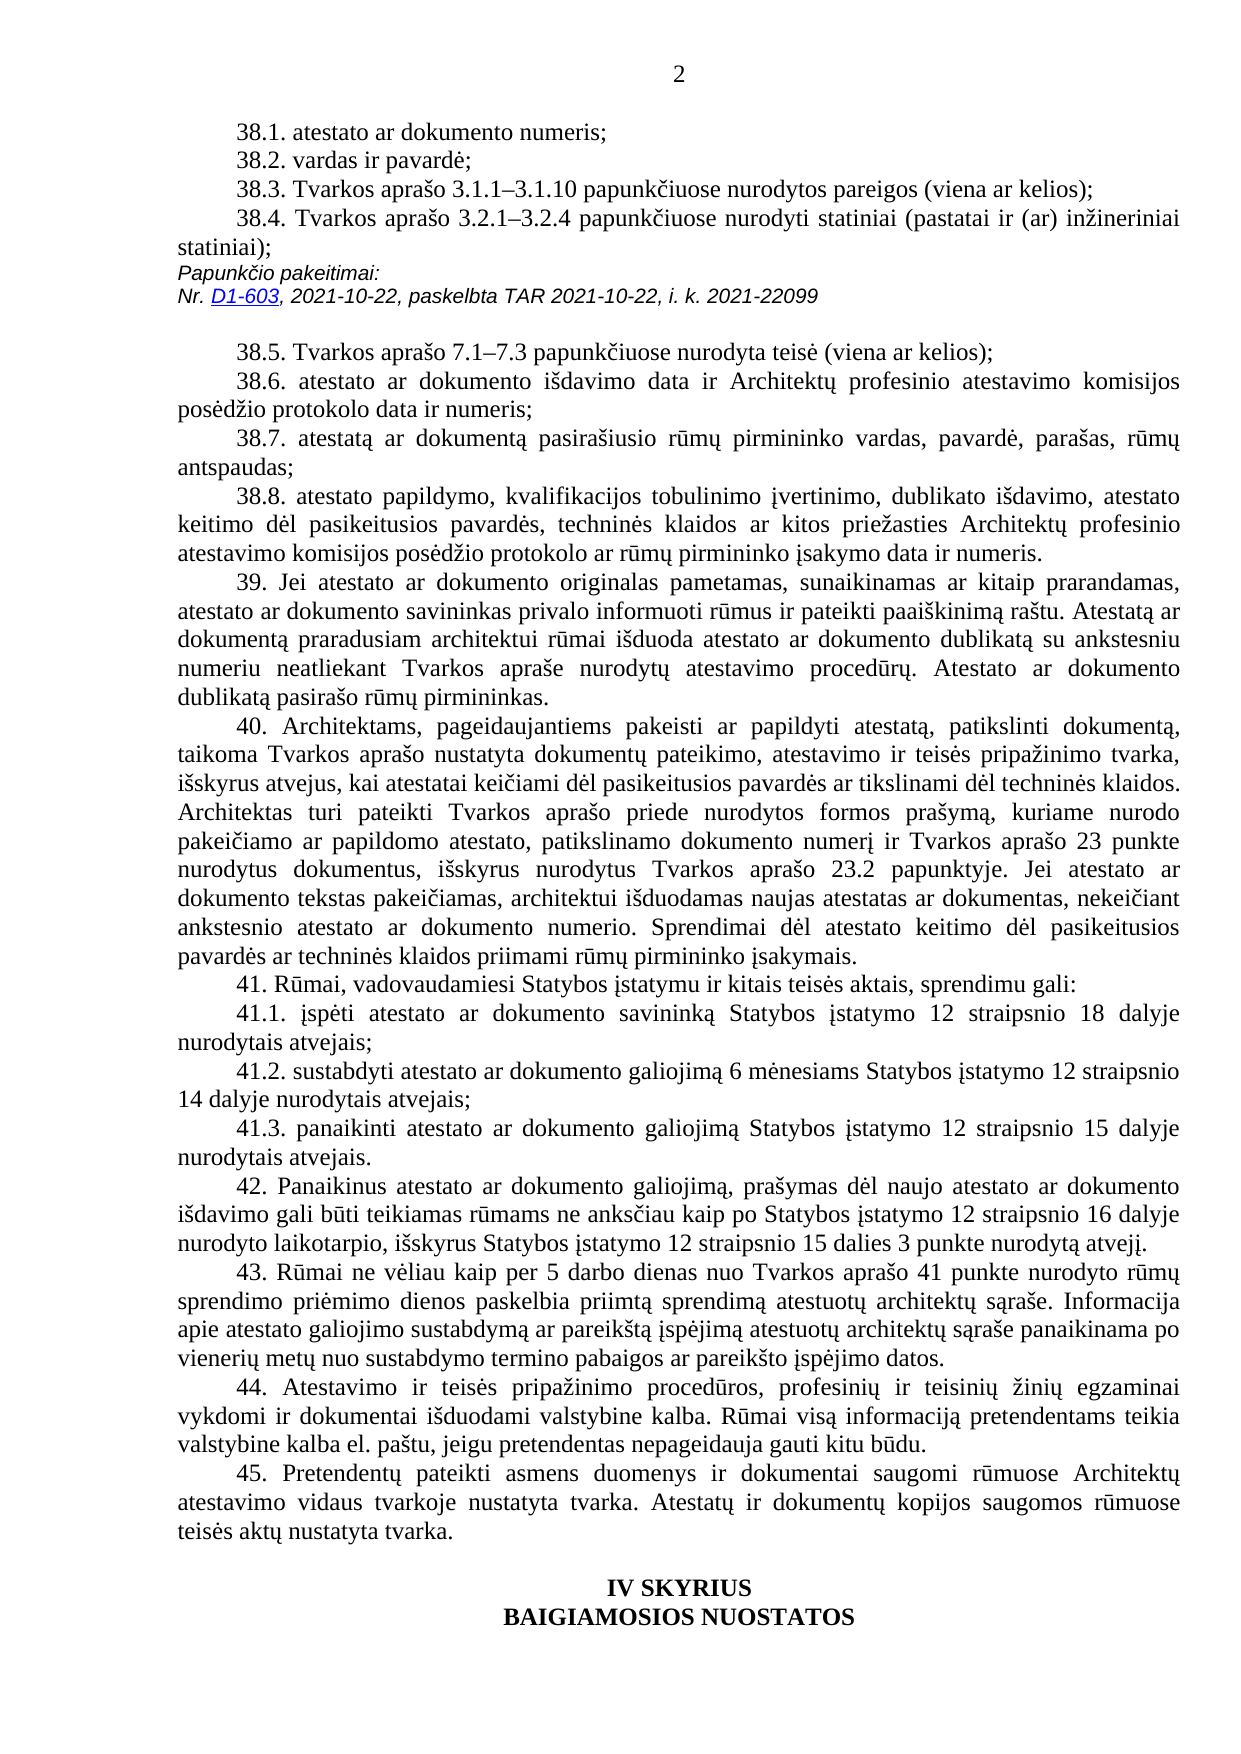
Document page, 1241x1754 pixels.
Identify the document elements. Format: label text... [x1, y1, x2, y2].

text Nr. D1-603, 2021-10-22, paskelbta TAR 2021-10-22, i. k. 2021-22099 [177, 284, 1181, 308]
text 38.7. atestatą ar dokumentą pasirašiusio rūmų pirmininko vardas, pavardė, parašas, rūmų antspaudas; [177, 423, 1181, 481]
text 39. Jei atestato ar dokumento originalas pametamas, sunaikinamas ar kitaip prarandamas, atestato ar dokumento savininkas privalo informuoti rūmus ir pateikti paaiškinimą raštu. Atestatą ar dokumentą praradusiam architektui rūmai išduoda atestato ar dokumento dublikatą su ankstesniu numeriu neatliekant Tvarkos apraše nurodytų atestavimo procedūrų. Atestato ar dokumento dublikatą pasirašo rūmų pirmininkas. [177, 567, 1181, 711]
text 41.3. panaikinti atestato ar dokumento galiojimą Statybos įstatymo 12 straipsnio 15 dalyje nurodytais atvejais. [177, 1113, 1181, 1171]
text 41. Rūmai, vadovaudamiesi Statybos įstatymu ir kitais teisės aktais, sprendimu gali: [177, 969, 1181, 998]
text 38.1. atestato ar dokumento numeris; [177, 117, 1181, 145]
text 44. Atestavimo ir teisės pripažinimo procedūros, profesinių ir teisinių žinių egzaminai vykdomi ir dokumentai išduodami valstybine kalba. Rūmai visą informaciją pretendentams teikia valstybine kalba el. paštu, jeigu pretendentas nepageidauja gauti kitu būdu. [177, 1372, 1181, 1458]
text 43. Rūmai ne vėliau kaip per 5 darbo dienas nuo Tvarkos aprašo 41 punkte nurodyto rūmų sprendimo priėmimo dienos paskelbia priimtą sprendimą atestuotų architektų sąraše. Informacija apie atestato galiojimo sustabdymą ar pareikštą įspėjimą atestuotų architektų sąraše panaikinama po vienerių metų nuo sustabdymo termino pabaigos ar pareikšto įspėjimo datos. [177, 1257, 1181, 1372]
text 41.2. sustabdyti atestato ar dokumento galiojimą 6 mėnesiams Statybos įstatymo 12 straipsnio 14 dalyje nurodytais atvejais; [177, 1056, 1181, 1113]
text 38.2. vardas ir pavardė; [177, 145, 1181, 174]
text 38.4. Tvarkos aprašo 3.2.1–3.2.4 papunkčiuose nurodyti statiniai (pastatai ir (ar) inžineriniai statiniai); [177, 203, 1181, 260]
text 38.6. atestato ar dokumento išdavimo data ir Architektų profesinio atestavimo komisijos posėdžio protokolo data ir numeris; [177, 366, 1181, 423]
text 38.5. Tvarkos aprašo 7.1–7.3 papunkčiuose nurodyta teisė (viena ar kelios); [177, 337, 1181, 366]
text 42. Panaikinus atestato ar dokumento galiojimą, prašymas dėl naujo atestato ar dokumento išdavimo gali būti teikiamas rūmams ne anksčiau kaip po Statybos įstatymo 12 straipsnio 16 dalyje nurodyto laikotarpio, išskyrus Statybos įstatymo 12 straipsnio 15 dalies 3 punkte nurodytą atvejį. [177, 1171, 1181, 1257]
text Papunkčio pakeitimai: [177, 260, 1181, 284]
text 40. Architektams, pageidaujantiems pakeisti ar papildyti atestatą, patikslinti dokumentą, taikoma Tvarkos aprašo nustatyta dokumentų pateikimo, atestavimo ir teisės pripažinimo tvarka, išskyrus atvejus, kai atestatai keičiami dėl pasikeitusios pavardės ar tikslinami dėl techninės klaidos. Architektas turi pateikti Tvarkos aprašo priede nurodytos formos prašymą, kuriame nurodo pakeičiamo ar papildomo atestato, patikslinamo dokumento numerį ir Tvarkos aprašo 23 punkte nurodytus dokumentus, išskyrus nurodytus Tvarkos aprašo 23.2 papunktyje. Jei atestato ar dokumento tekstas pakeičiamas, architektui išduodamas naujas atestatas ar dokumentas, nekeičiant ankstesnio atestato ar dokumento numerio. Sprendimai dėl atestato keitimo dėl pasikeitusios pavardės ar techninės klaidos priimami rūmų pirmininko įsakymais. [177, 711, 1181, 969]
text IV SKYRIUS [177, 1573, 1181, 1602]
text 38.8. atestato papildymo, kvalifikacijos tobulinimo įvertinimo, dublikato išdavimo, atestato keitimo dėl pasikeitusios pavardės, techninės klaidos ar kitos priežasties Architektų profesinio atestavimo komisijos posėdžio protokolo ar rūmų pirmininko įsakymo data ir numeris. [177, 481, 1181, 567]
text BAIGIAMOSIOS NUOSTATOS [177, 1602, 1181, 1631]
text 45. Pretendentų pateikti asmens duomenys ir dokumentai saugomi rūmuose Architektų atestavimo vidaus tvarkoje nustatyta tvarka. Atestatų ir dokumentų kopijos saugomos rūmuose teisės aktų nustatyta tvarka. [177, 1458, 1181, 1544]
text 41.1. įspėti atestato ar dokumento savininką Statybos įstatymo 12 straipsnio 18 dalyje nurodytais atvejais; [177, 998, 1181, 1056]
text 38.3. Tvarkos aprašo 3.1.1–3.1.10 papunkčiuose nurodytos pareigos (viena ar kelios); [177, 174, 1181, 203]
